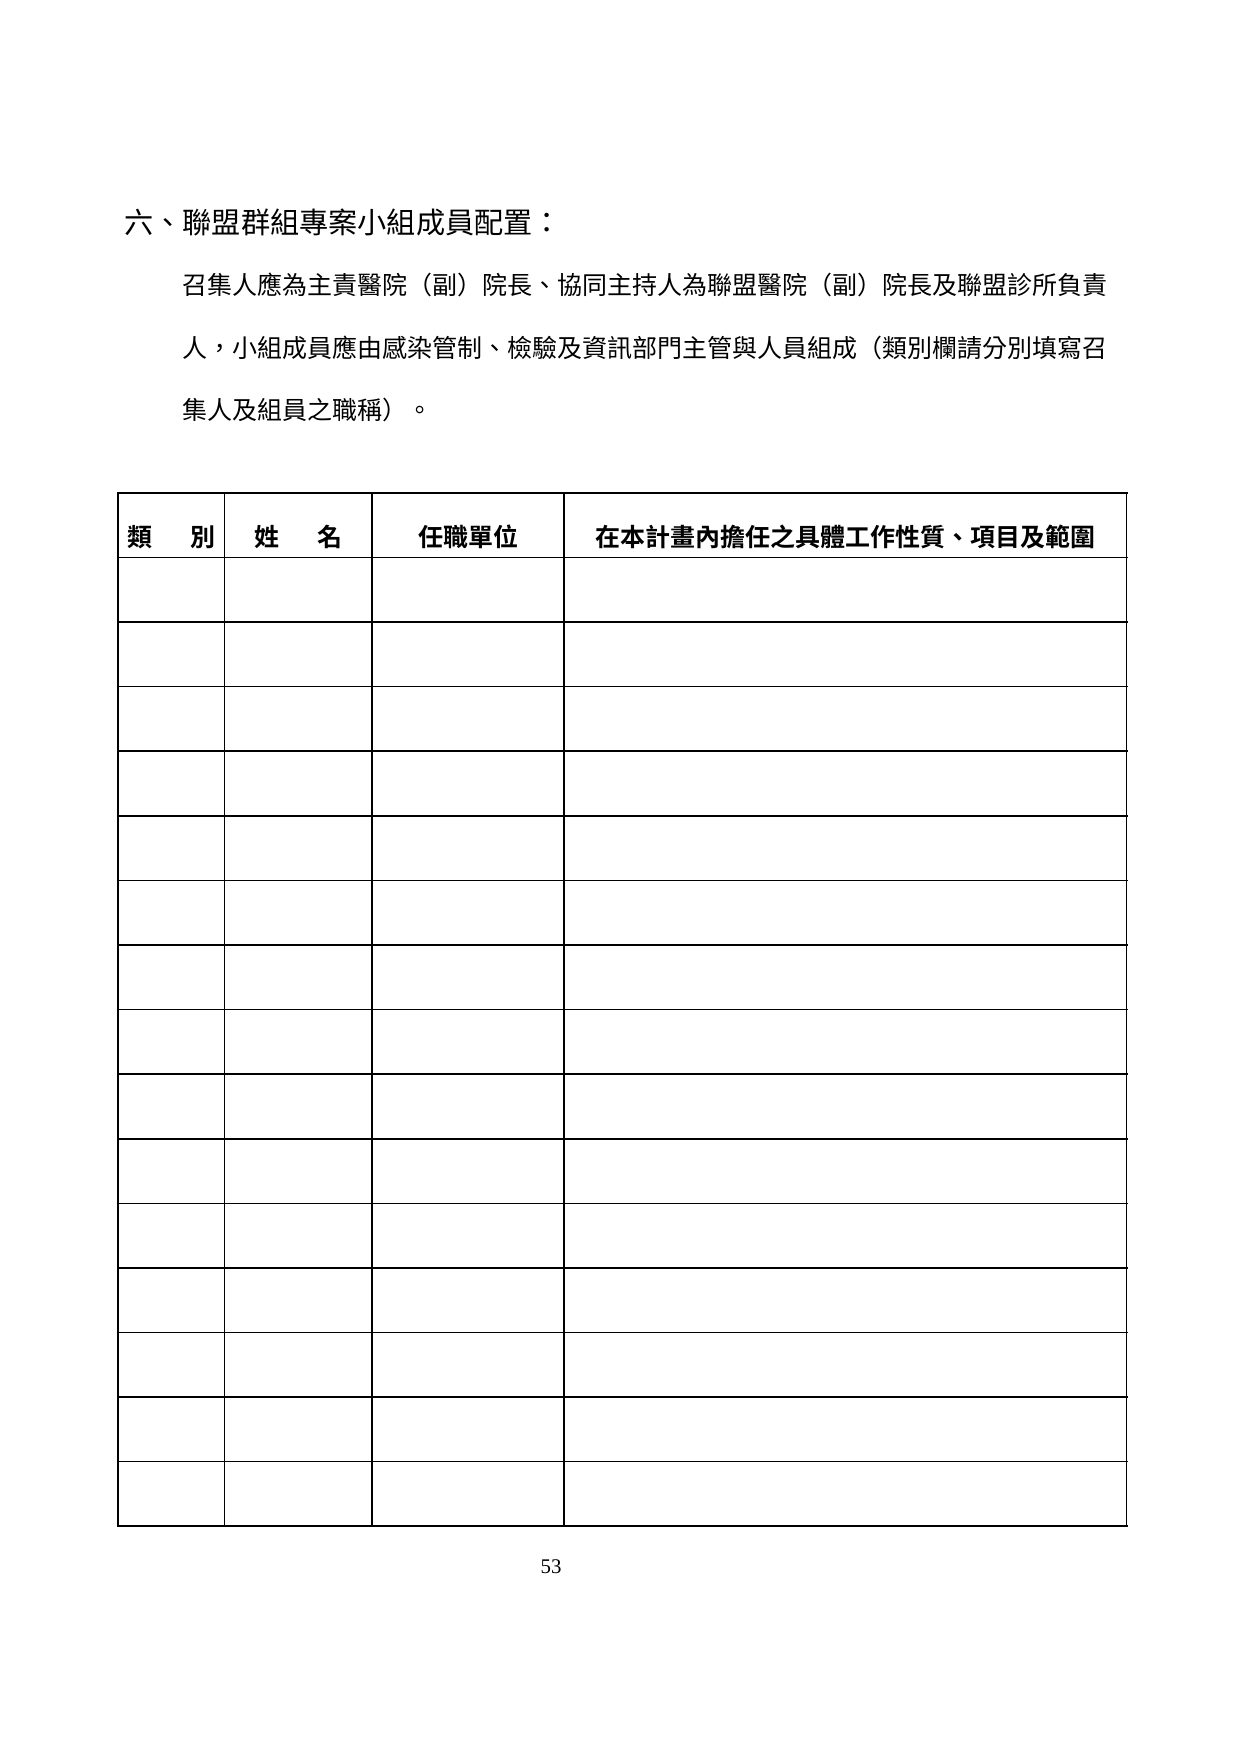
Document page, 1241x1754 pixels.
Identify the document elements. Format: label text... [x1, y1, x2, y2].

table_cell [119, 687, 224, 750]
table_cell [225, 623, 371, 686]
table_cell [119, 1075, 224, 1138]
table_cell [565, 1462, 1126, 1525]
table_cell [373, 1462, 563, 1525]
table_cell [565, 1333, 1126, 1396]
table_cell [225, 1204, 371, 1267]
table_header 任職單位 [373, 494, 563, 557]
table_cell [373, 558, 563, 621]
table_cell [119, 1333, 224, 1396]
table_cell [373, 1140, 563, 1202]
table_cell [119, 817, 224, 879]
table_header 在本計畫內擔任之具體工作性質、項目及範圍 [565, 494, 1126, 557]
table_cell [373, 946, 563, 1009]
table_cell [373, 623, 563, 686]
table_cell [119, 752, 224, 815]
table_cell [225, 752, 371, 815]
table_cell [565, 1010, 1126, 1073]
table_cell [373, 752, 563, 815]
table_header 姓 名 [225, 494, 371, 557]
table_cell [373, 1269, 563, 1332]
table_cell [565, 623, 1126, 686]
table_cell [119, 623, 224, 686]
table_cell [225, 1398, 371, 1461]
table_cell [565, 881, 1126, 944]
table_cell [373, 1010, 563, 1073]
table_cell [225, 1462, 371, 1525]
table_cell [225, 817, 371, 879]
table_cell [565, 1269, 1126, 1332]
table_cell [119, 1204, 224, 1267]
table_cell [225, 1269, 371, 1332]
table_cell [565, 687, 1126, 750]
table_cell [119, 558, 224, 621]
table_cell [225, 881, 371, 944]
table_cell [565, 752, 1126, 815]
table_cell [565, 817, 1126, 879]
table_cell [119, 1010, 224, 1073]
table_cell [373, 1075, 563, 1138]
table_cell [225, 687, 371, 750]
table_cell [225, 1333, 371, 1396]
table_cell [119, 1140, 224, 1202]
table_cell [373, 817, 563, 879]
text 六、聯盟群組專案小組成員配置： 召集人應為主責醫院（副）院長、協同主持人為聯盟醫院（副）院長及聯盟診所負責人，小組成員應由感染管制、檢驗及資訊部門主管與人員組成（類別欄請分別填寫召集人及組員之職稱）。 [124, 179, 1122, 429]
table_cell [565, 1398, 1126, 1461]
table_cell [373, 1398, 563, 1461]
table_cell [565, 946, 1126, 1009]
table_cell [225, 558, 371, 621]
table_cell [373, 1204, 563, 1267]
table_cell [373, 1333, 563, 1396]
table_cell [565, 1204, 1126, 1267]
table_cell [225, 946, 371, 1009]
table_cell [225, 1140, 371, 1202]
table_cell [225, 1010, 371, 1073]
table_cell [373, 881, 563, 944]
table_cell [119, 1398, 224, 1461]
table_cell [225, 1075, 371, 1138]
table_cell [119, 1269, 224, 1332]
table_cell [119, 1462, 224, 1525]
table_cell [565, 558, 1126, 621]
table_header 類 別 [119, 494, 224, 557]
table_cell [119, 946, 224, 1009]
table_cell [565, 1140, 1126, 1202]
table_cell [565, 1075, 1126, 1138]
table_cell [119, 881, 224, 944]
table_cell [373, 687, 563, 750]
